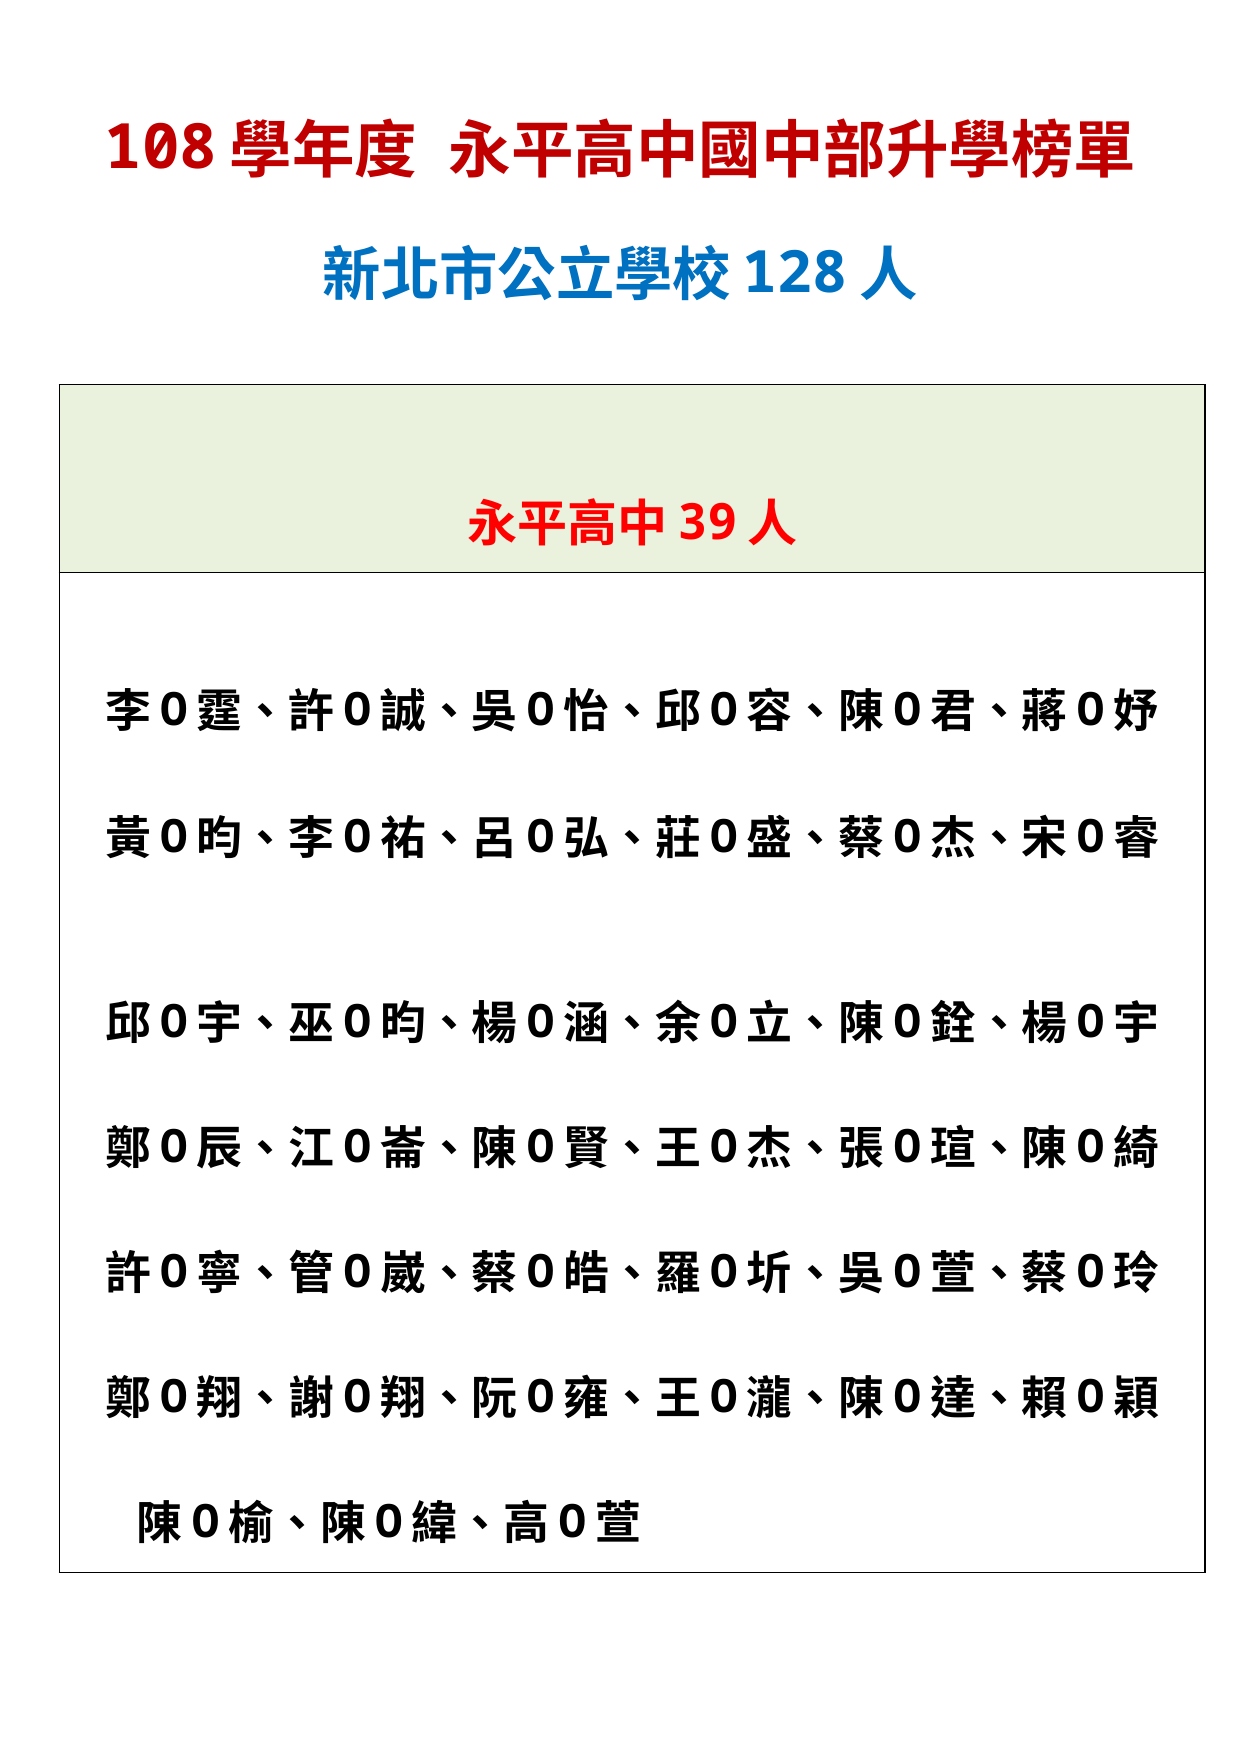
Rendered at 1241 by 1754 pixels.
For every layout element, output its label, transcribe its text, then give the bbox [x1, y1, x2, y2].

table_cell 李О霆、許О誠、吳О怡、邱О容、陳О君、蔣О妤 黃О昀、李О祐、呂О弘、莊О盛、蔡О杰、宋О睿 邱О宇、巫О昀、楊О涵、余О立、陳О銓、楊О宇 鄭О辰、江О崙、陳О賢、王О杰、張О瑄、陳О綺 許О寧、管О崴、蔡О皓、羅О圻、吳О萱、蔡О玲 鄭О翔、謝О翔、阮О雍、王О瀧、陳О達、賴О穎 陳О榆、陳О緯、高О萱 [60, 573, 1204, 1572]
text 108學年度 永平高中國中部升學榜單 [59, 72, 1181, 197]
text 新北市公立學校128人 [59, 197, 1181, 322]
table_header 永平高中39人 [60, 385, 1204, 572]
